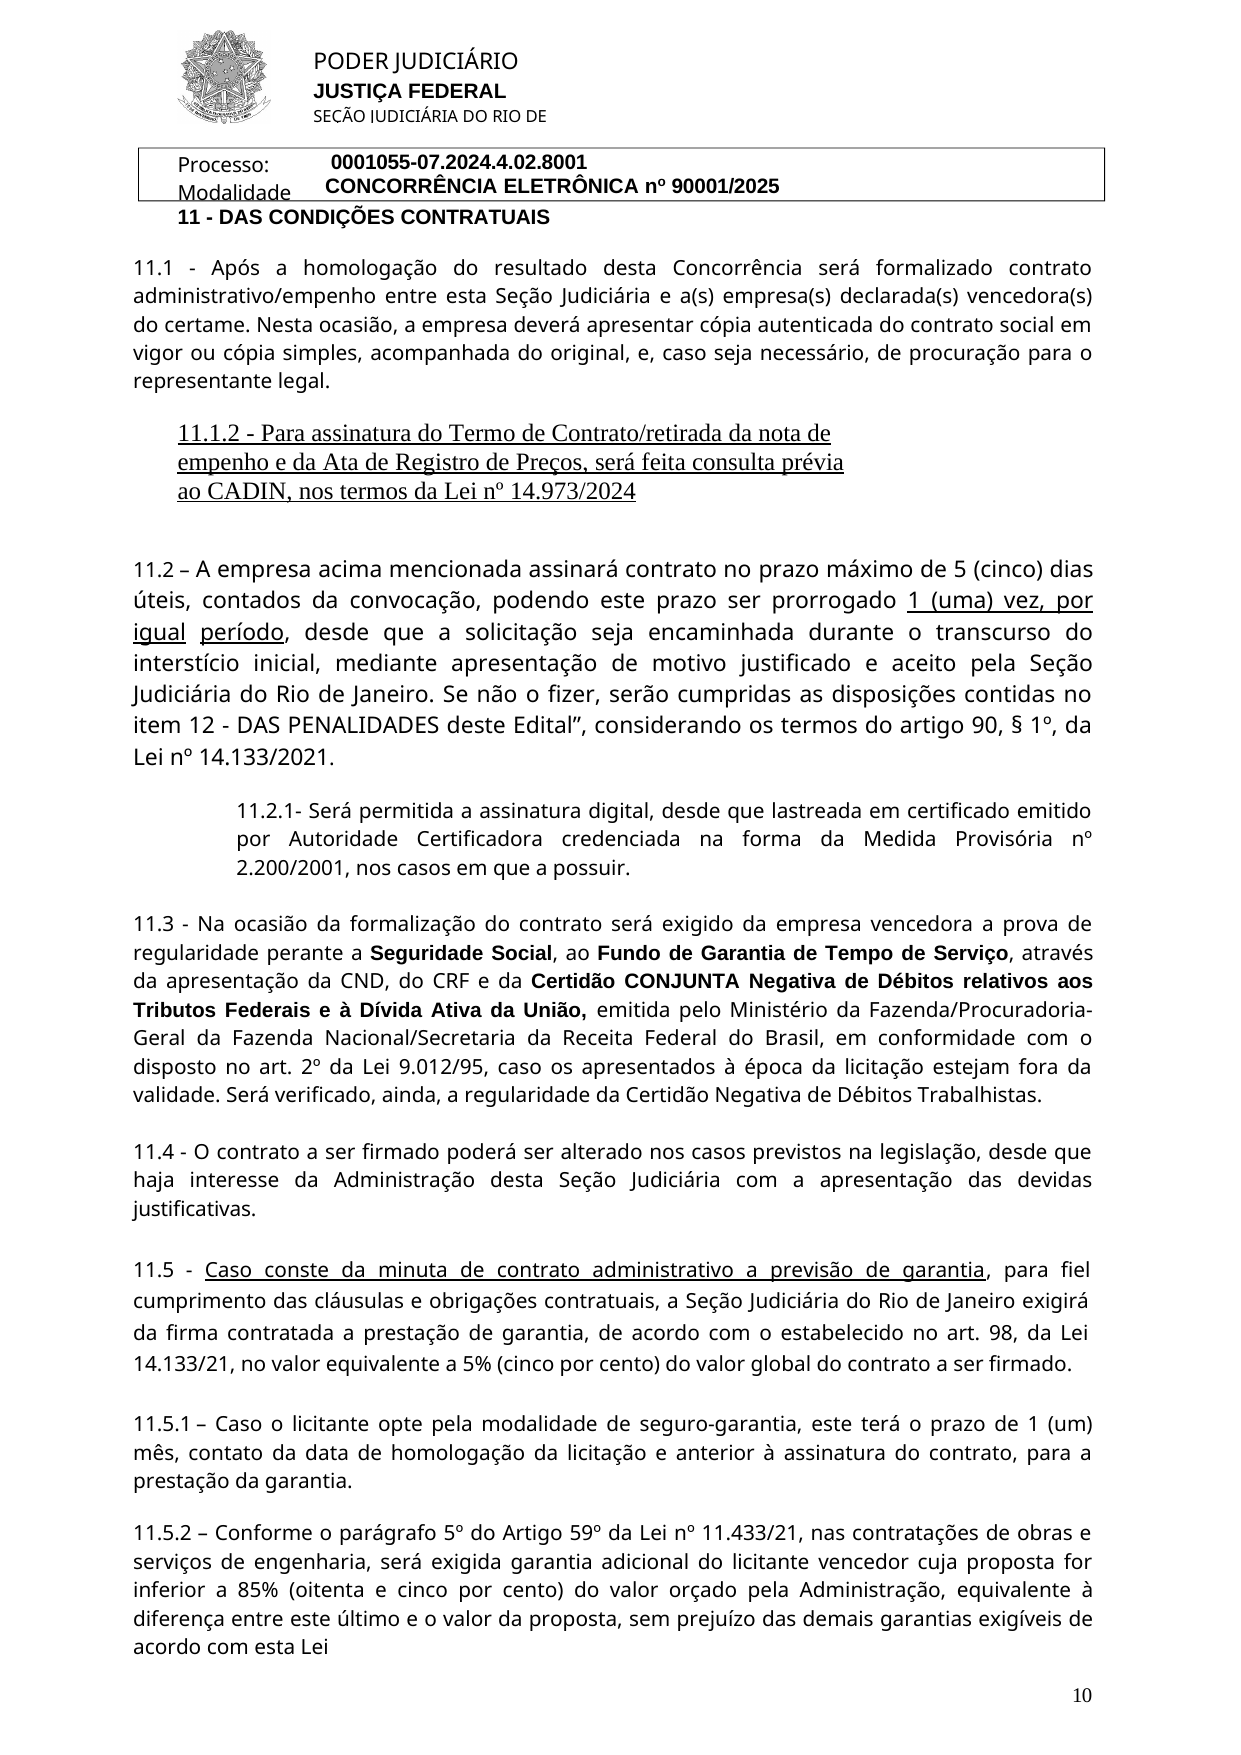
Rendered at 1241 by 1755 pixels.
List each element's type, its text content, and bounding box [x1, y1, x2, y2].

list – Conforme o parágrafo 5º do Artigo 59º da Lei nº 11.433/21, nas contratações de obras e serviços de engenharia, será exigida garantia adicional do licitante vencedor cuja proposta for inferior a 85% (oitenta e cinco por cento) do valor orçado pela Administração, equivalente à diferença entre este último e o valor da proposta, sem prejuízo das demais garantias exigíveis de acordo com esta Lei [133, 1518, 1093, 1661]
list - Caso conste da minuta de contrato administrativo a previsão de garantia, para fiel cumprimento das cláusulas e obrigações contratuais, a Seção Judiciária do Rio de Janeiro exigirá da firma contratada a prestação de garantia, de acordo com o estabelecido no art. 98, da Lei 14.133/21, no valor equivalente a 5% (cinco por cento) do valor global do contrato a ser firmado. [133, 1255, 1091, 1377]
list - DAS CONDIÇÕES CONTRATUAIS [177, 205, 1137, 229]
text 11.2.1- Será permitida a assinatura digital, desde que lastreada em certificado emitido por Autoridade Certificadora credenciada na forma da Medida Provisória nº 2.200/2001, nos casos em que a possuir. [236, 796, 1093, 881]
list - O contrato a ser firmado poderá ser alterado nos casos previstos na legislação, desde que haja interesse da Administração desta Seção Judiciária com a apresentação das devidas justificativas. [133, 1137, 1093, 1222]
subtitle 11.1.2 - Para assinatura do Termo de Contrato/retirada da nota de empenho e da Ata de Registro de Preços, será feita consulta prévia ao CADIN, nos termos da Lei nº 14.973/2024 [177, 418, 860, 505]
list – Caso o licitante opte pela modalidade de seguro-garantia, este terá o prazo de 1 (um) mês, contato da data de homologação da licitação e anterior à assinatura do contrato, para a prestação da garantia. [133, 1409, 1094, 1494]
list - Na ocasião da formalização do contrato será exigido da empresa vencedora a prova de regularidade perante a Seguridade Social, ao Fundo de Garantia de Tempo de Serviço, através da apresentação da CND, do CRF e da Certidão CONJUNTA Negativa de Débitos relativos aos Tributos Federais e à Dívida Ativa da União, emitida pelo Ministério da Fazenda/Procuradoria- Geral da Fazenda Nacional/Secretaria da Receita Federal do Brasil, em conformidade com o disposto no art. 2º da Lei 9.012/95, caso os apresentados à época da licitação estejam fora da validade. Será verificado, ainda, a regularidade da Certidão Negativa de Débitos Trabalhistas. [133, 909, 1093, 1109]
list - Após a homologação do resultado desta Concorrência será formalizado contrato administrativo/empenho entre esta Seção Judiciária e a(s) empresa(s) declarada(s) vencedora(s) do certame. Nesta ocasião, a empresa deverá apresentar cópia autenticada do contrato social em vigor ou cópia simples, acompanhada do original, e, caso seja necessário, de procuração para o representante legal. [133, 253, 1093, 395]
list – A empresa acima mencionada assinará contrato no prazo máximo de 5 (cinco) dias úteis, contados da convocação, podendo este prazo ser prorrogado 1 (uma) vez, por igual período, desde que a solicitação seja encaminhada durante o transcurso do interstício inicial, mediante apresentação de motivo justificado e aceito pela Seção Judiciária do Rio de Janeiro. Se não o fizer, serão cumpridas as disposições contidas no item 12 - DAS PENALIDADES deste Edital”, considerando os termos do artigo 90, § 1º, da Lei nº 14.133/2021. [133, 553, 1094, 772]
